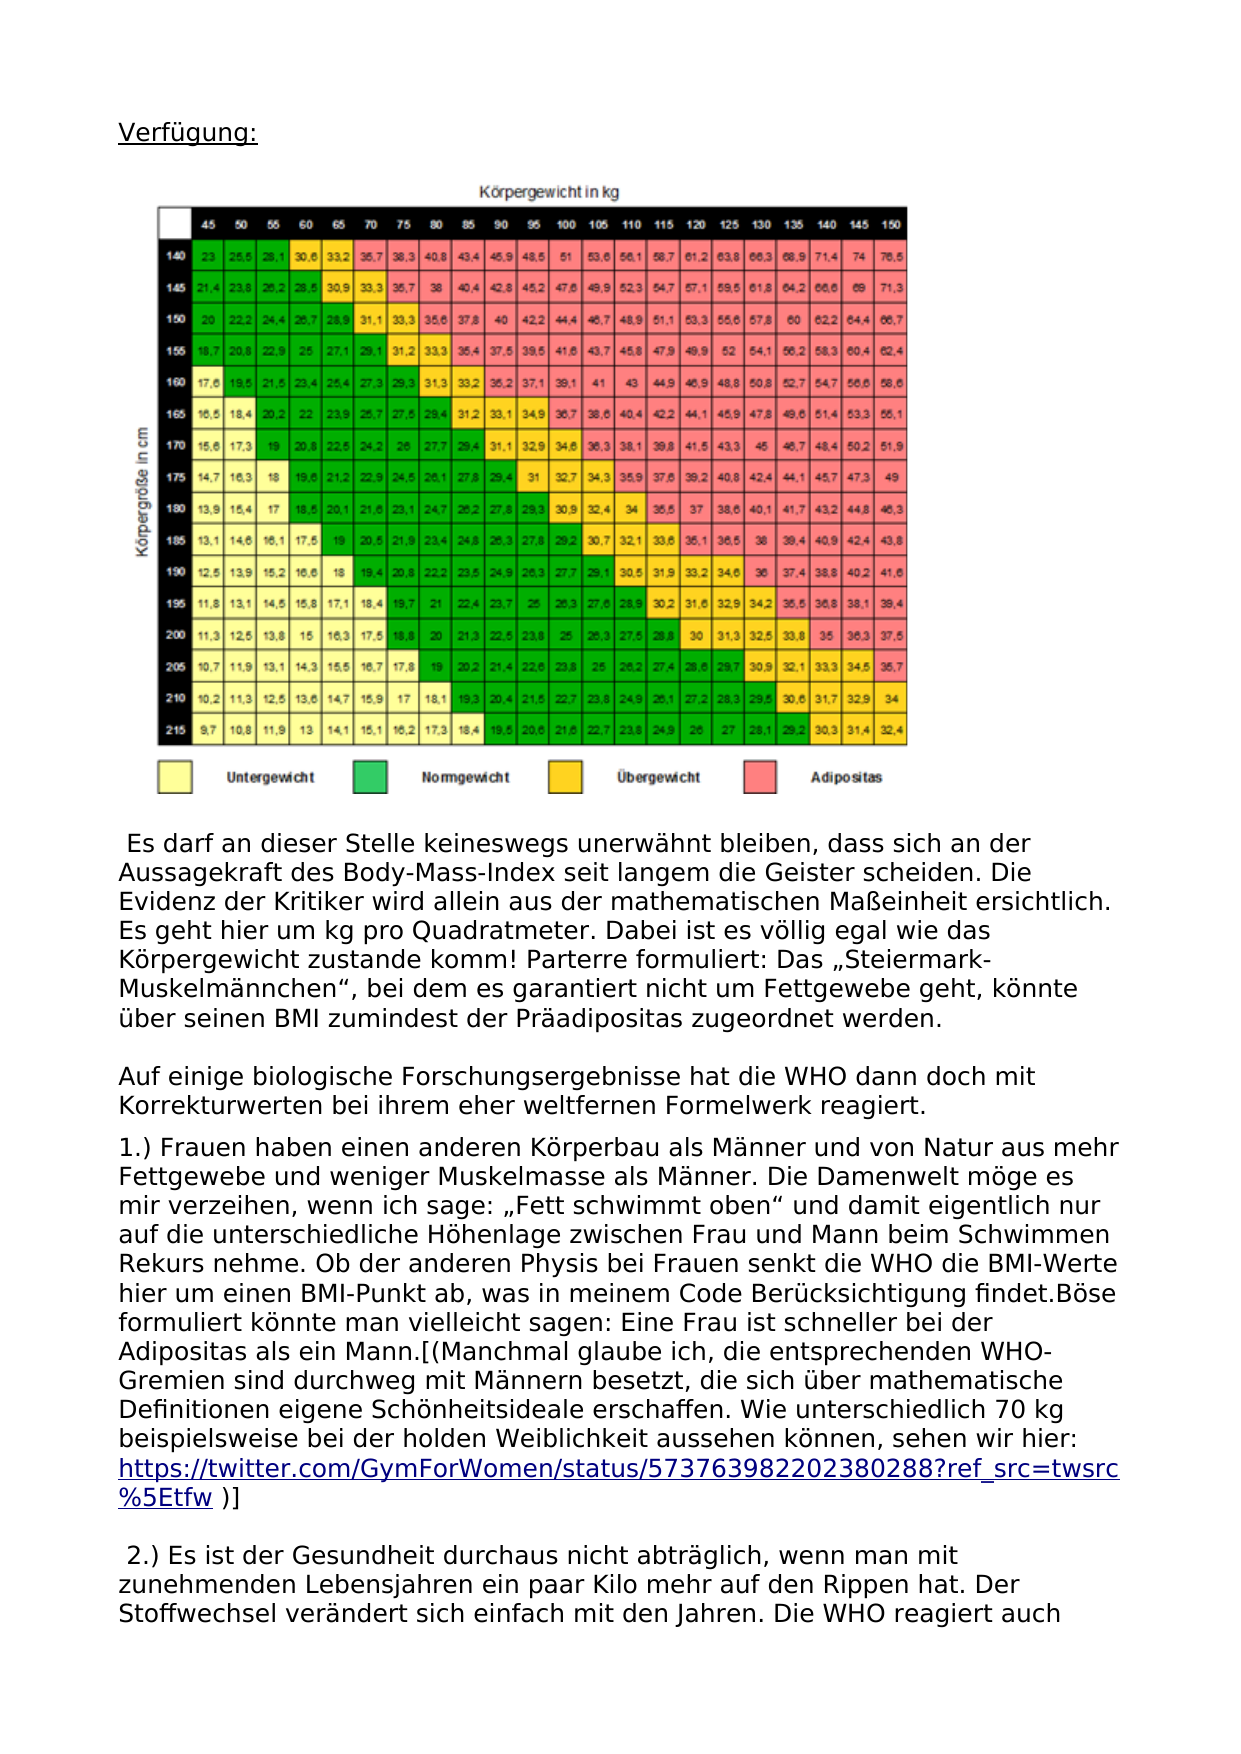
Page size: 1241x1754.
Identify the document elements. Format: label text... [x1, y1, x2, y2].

text Verfügung: Es darf an dieser Stelle keineswegs unerwähnt bleiben, dass sich an der Aussagekraft des Body-Mass-Index seit langem die Geister scheiden. Die Evidenz der Kritiker wird allein aus der mathematischen Maßeinheit ersichtlich. Es geht hier um kg pro Quadratmeter. Dabei ist es völlig egal wie das Körpergewicht zustande komm! Parterre formuliert: Das „Steiermark-Muskelmännchen“, bei dem es garantiert nicht um Fettgewebe geht, könnte über seinen BMI zumindest der Präadipositas zugeordnet werden. Auf einige biologische Forschungsergebnisse hat die WHO dann doch mit Korrekturwerten bei ihrem eher weltfernen Formelwerk reagiert. [118, 118, 1122, 1120]
picture [126, 176, 908, 794]
text 1.) Frauen haben einen anderen Körperbau als Männer und von Natur aus mehr Fettgewebe und weniger Muskelmasse als Männer. Die Damenwelt möge es mir verzeihen, wenn ich sage: „Fett schwimmt oben“ und damit eigentlich nur auf die unterschiedliche Höhenlage zwischen Frau und Mann beim Schwimmen Rekurs nehme. Ob der anderen Physis bei Frauen senkt die WHO die BMI-Werte hier um einen BMI-Punkt ab, was in meinem Code Berücksichtigung findet.Böse formuliert könnte man vielleicht sagen: Eine Frau ist schneller bei der Adipositas als ein Mann.[(Manchmal glaube ich, die entsprechenden WHO-Gremien sind durchweg mit Männern besetzt, die sich über mathematische Definitionen eigene Schönheitsideale erschaffen. Wie unterschiedlich 70 kg beispielsweise bei der holden Weiblichkeit aussehen können, sehen wir hier: https://twitter.com/GymForWomen/status/573763982202380288?ref_src=twsrc%5Etfw )] 2.) Es ist der Gesundheit durchaus nicht abträglich, wenn man mit zunehmenden Lebensjahren ein paar Kilo mehr auf den Rippen hat. Der Stoffwechsel verändert sich einfach mit den Jahren. Die WHO reagiert auch [118, 1133, 1122, 1629]
